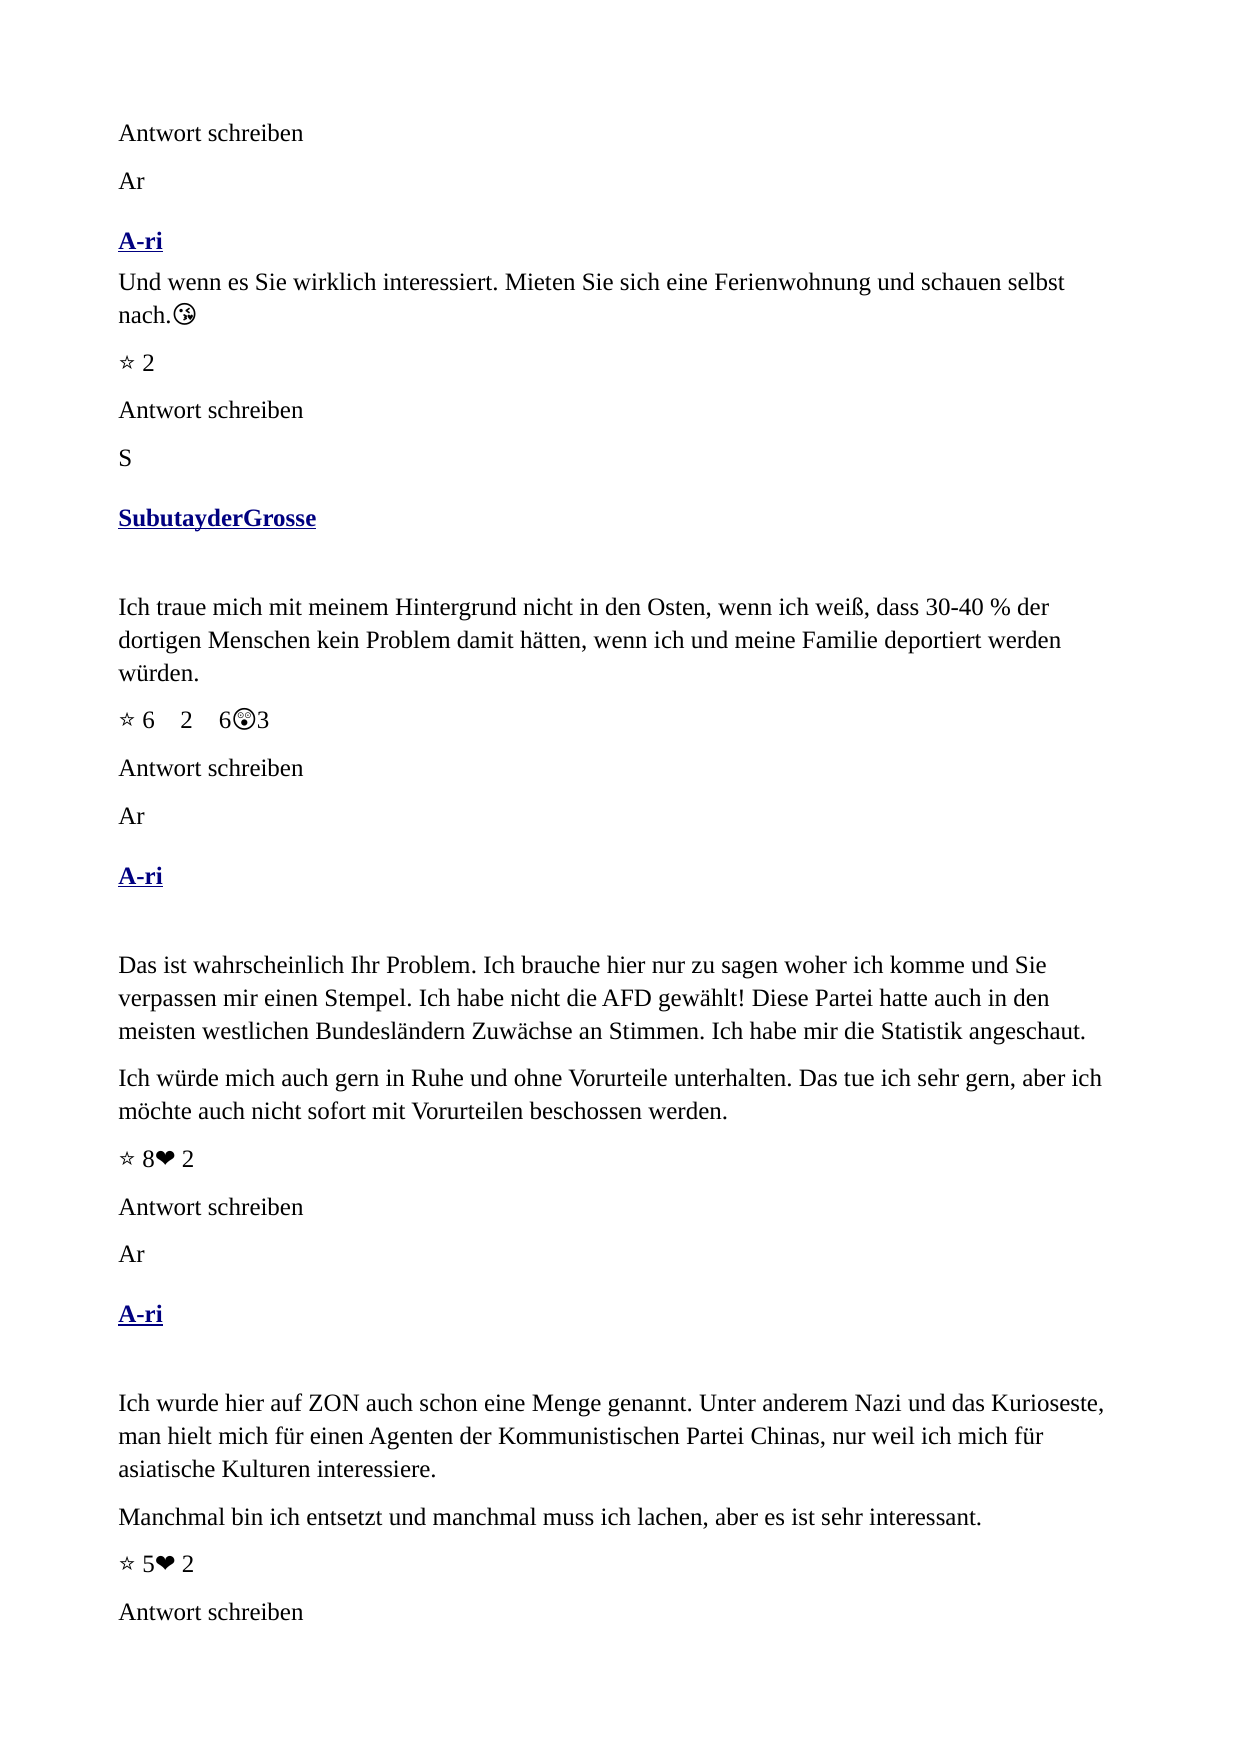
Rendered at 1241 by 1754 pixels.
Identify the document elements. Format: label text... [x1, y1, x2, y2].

subtitle A-ri [118, 226, 1122, 254]
text Ich traue mich mit meinem Hintergrund nicht in den Osten, wenn ich weiß, dass 30-40 % der dortigen Menschen kein Problem damit hätten, wenn ich und meine Familie deportiert werden würden. [118, 592, 1122, 687]
text Ich würde mich auch gern in Ruhe und ohne Vorurteile unterhalten. Das tue ich sehr gern, aber ich möchte auch nicht sofort mit Vorurteilen beschossen werden. [118, 1063, 1122, 1125]
text Manchmal bin ich entsetzt und manchmal muss ich lachen, aber es ist sehr interessant. [118, 1502, 1122, 1531]
text Ar [118, 1239, 1122, 1268]
text Und wenn es Sie wirklich interessiert. Mieten Sie sich eine Ferienwohnung und schauen selbst nach.😘 [118, 267, 1122, 329]
text Ich wurde hier auf ZON auch schon eine Menge genannt. Unter anderem Nazi und das Kurioseste, man hielt mich für einen Agenten der Kommunistischen Partei Chinas, nur weil ich mich für asiatische Kulturen interessiere. [118, 1388, 1122, 1483]
subtitle A-ri [118, 861, 1122, 889]
text Das ist wahrscheinlich Ihr Problem. Ich brauche hier nur zu sagen woher ich komme und Sie verpassen mir einen Stempel. Ich habe nicht die AFD gewählt! Diese Partei hatte auch in den meisten westlichen Bundesländern Zuwächse an Stimmen. Ich habe mir die Statistik angeschaut. [118, 950, 1122, 1044]
text Ar [118, 166, 1122, 194]
text Antwort schreiben [118, 395, 1122, 424]
text S [118, 443, 1122, 472]
text ⭐️ 5❤️ 2 [118, 1549, 1122, 1578]
subtitle A-ri [118, 1299, 1122, 1328]
text ⭐️ 6🙁 2🤨 6😲 3 [118, 706, 1122, 734]
text ⭐️ 8❤️ 2 [118, 1144, 1122, 1173]
text Antwort schreiben [118, 118, 1122, 147]
text Antwort schreiben [118, 1597, 1122, 1626]
text Antwort schreiben [118, 1192, 1122, 1220]
subtitle SubutayderGrosse [118, 503, 1122, 532]
text Antwort schreiben [118, 753, 1122, 782]
text Ar [118, 801, 1122, 829]
text ⭐️ 2 [118, 348, 1122, 376]
